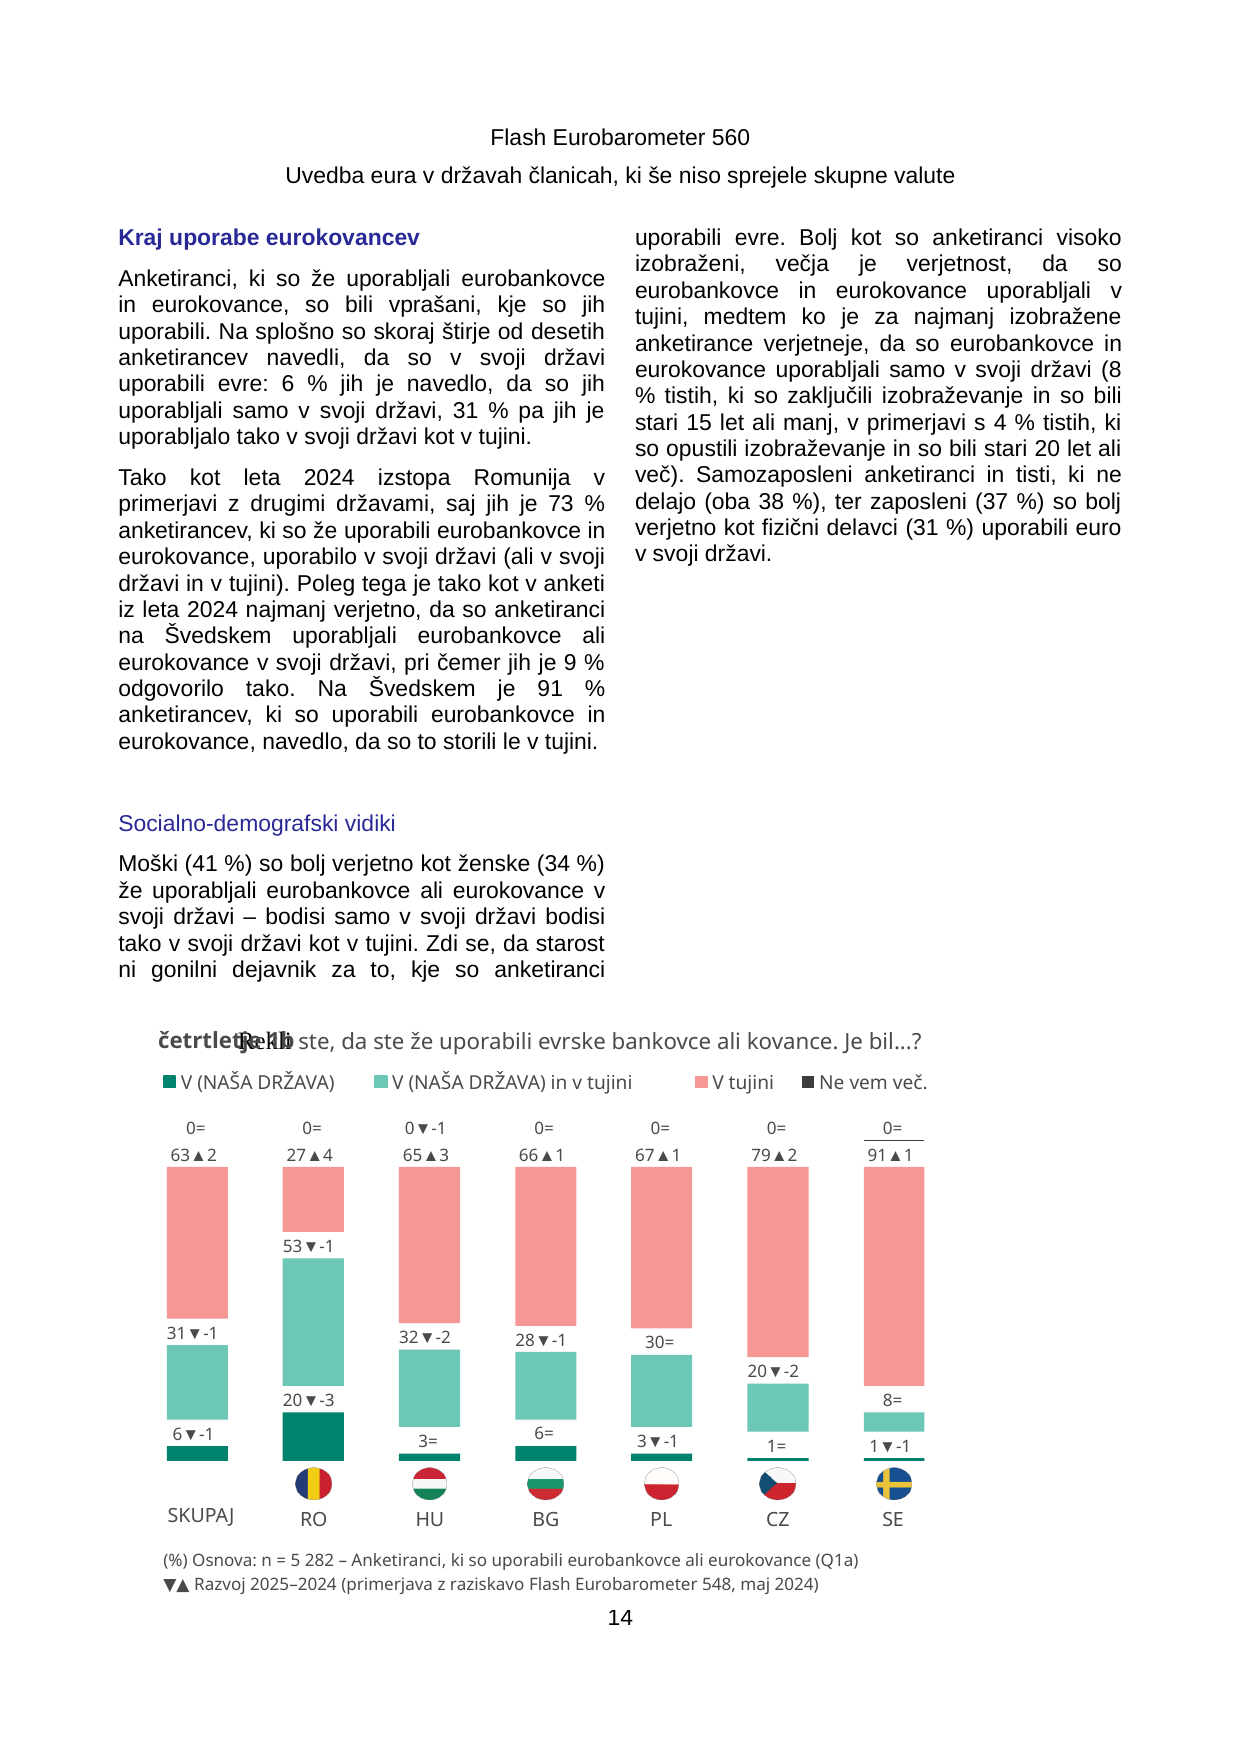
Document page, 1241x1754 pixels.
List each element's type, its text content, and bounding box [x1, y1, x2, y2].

picture [412, 1467, 447, 1500]
text Kraj uporabe eurokovancev [118, 224, 605, 250]
text Anketiranci, ki so že uporabljali eurobankovce in eurokovance, so bili vprašani, kje so jih uporabili. Na splošno so skoraj štirje od desetih anketirancev navedli, da so v svoji državi uporabili evre: 6 % jih je navedlo, da so jih uporabljali samo v svoji državi, 31 % pa jih je uporabljalo tako v svoji državi kot v tujini. [118, 265, 605, 449]
picture [876, 1467, 912, 1500]
picture [644, 1467, 679, 1500]
text uporabili evre. Bolj kot so anketiranci visoko izobraženi, večja je verjetnost, da so eurobankovce in eurokovance uporabljali v tujini, medtem ko je za najmanj izobražene anketirance verjetneje, da so eurobankovce in eurokovance uporabljali samo v svoji državi (8 % tistih, ki so zaključili izobraževanje in so bili stari 15 let ali manj, v primerjavi s 4 % tistih, ki so opustili izobraževanje in so bili stari 20 let ali več). Samozaposleni anketiranci in tisti, ki ne delajo (oba 38 %), ter zaposleni (37 %) so bolj verjetno kot fizični delavci (31 %) uporabili euro v svoji državi. [635, 224, 1122, 567]
text Tako kot leta 2024 izstopa Romunija v primerjavi z drugimi državami, saj jih je 73 % anketirancev, ki so že uporabili eurobankovce in eurokovance, uporabilo v svoji državi (ali v svoji državi in v tujini). Poleg tega je tako kot v anketi iz leta 2024 najmanj verjetno, da so anketiranci na Švedskem uporabljali eurobankovce ali eurokovance v svoji državi, pri čemer jih je 9 % odgovorilo tako. Na Švedskem je 91 % anketirancev, ki so uporabili eurobankovce in eurokovance, navedlo, da so to storili le v tujini. [118, 464, 605, 754]
picture [295, 1467, 332, 1500]
text Moški (41 %) so bolj verjetno kot ženske (34 %) že uporabljali eurobankovce ali eurokovance v svoji državi – bodisi samo v svoji državi bodisi tako v svoji državi kot v tujini. Zdi se, da starost ni gonilni dejavnik za to, kje so anketiranci [118, 850, 605, 982]
picture [527, 1467, 564, 1500]
picture [759, 1467, 796, 1500]
text Socialno-demografski vidiki [118, 809, 605, 836]
